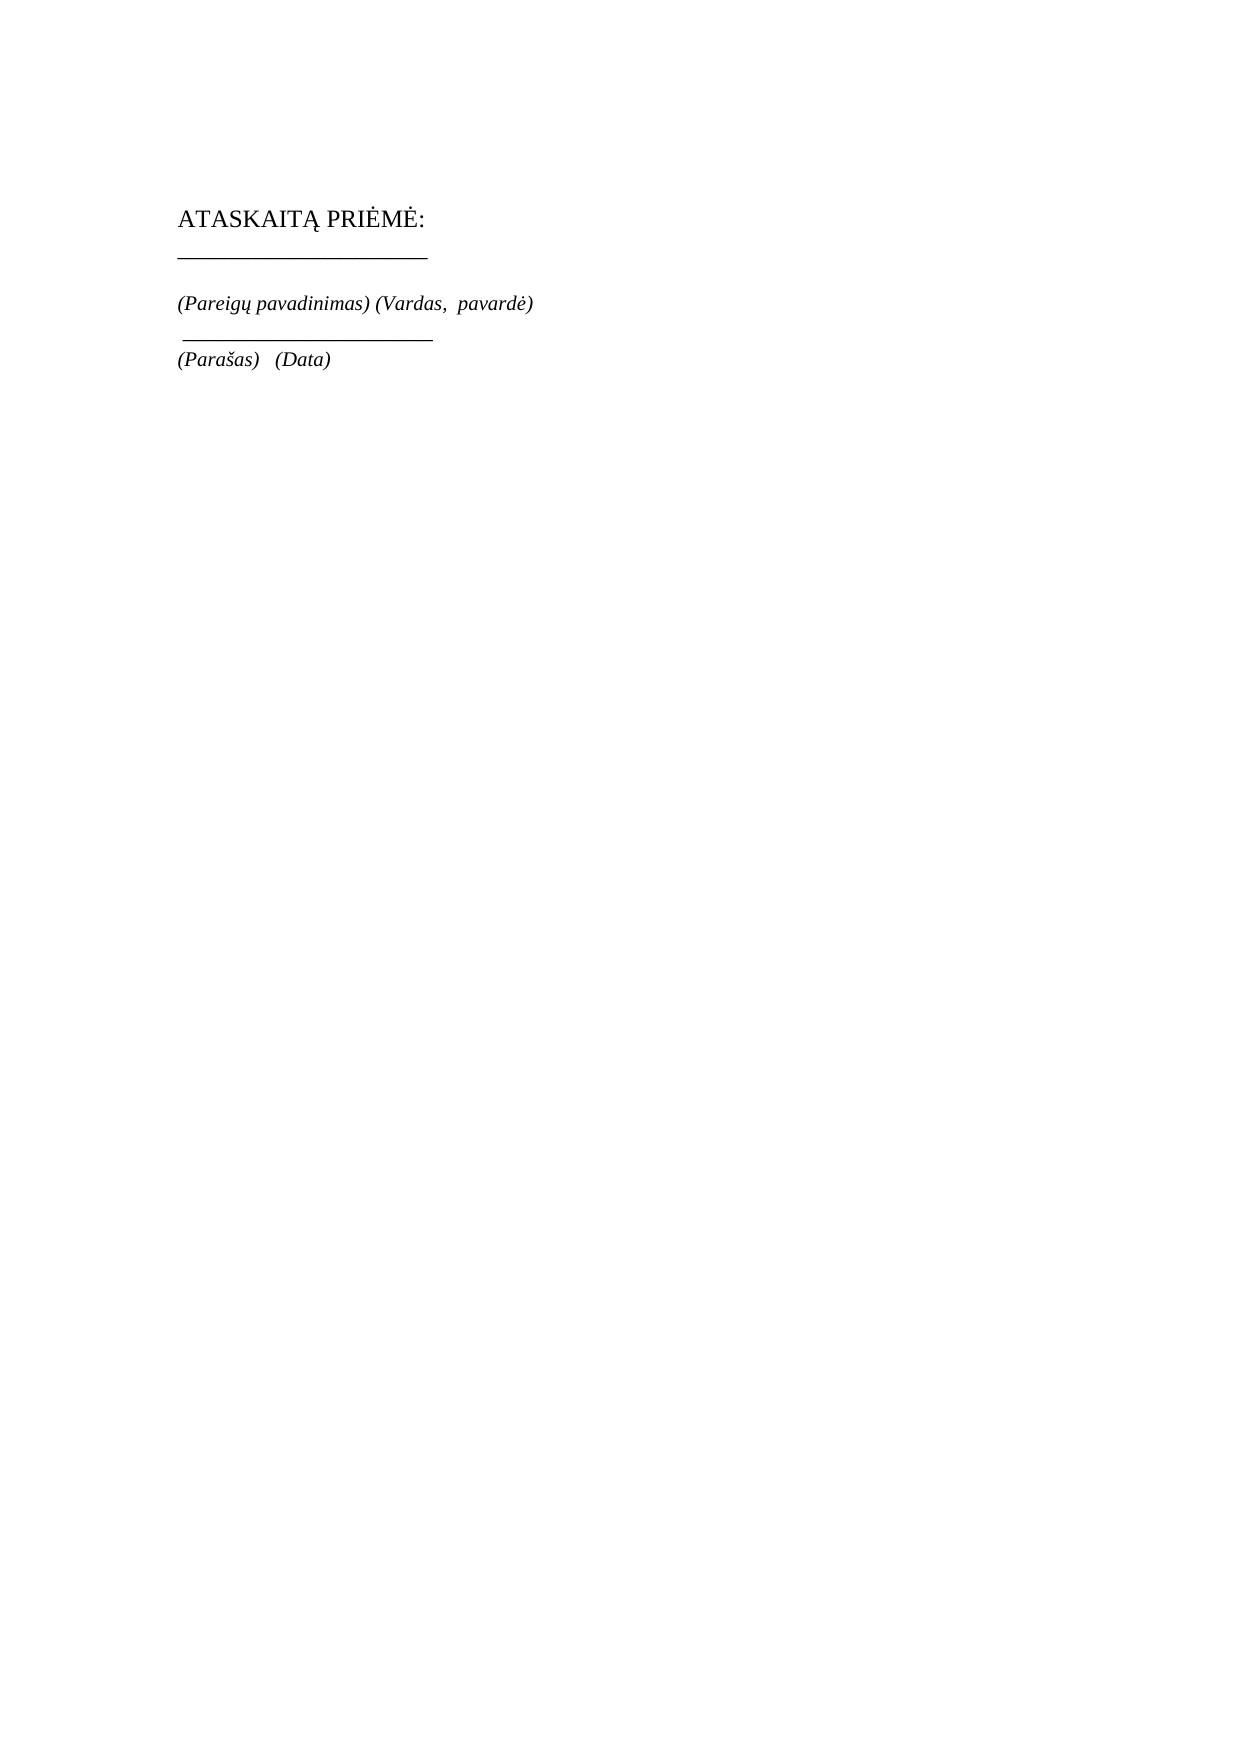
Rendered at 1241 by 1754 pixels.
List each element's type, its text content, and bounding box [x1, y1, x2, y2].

text (Parašas) (Data) [177, 343, 1181, 372]
text ATASKAITĄ PRIĖMĖ: [177, 204, 1181, 233]
text ____________________ [177, 233, 1181, 291]
text ____________________ [177, 315, 1181, 343]
text (Pareigų pavadinimas) (Vardas, pavardė) [177, 291, 1181, 315]
